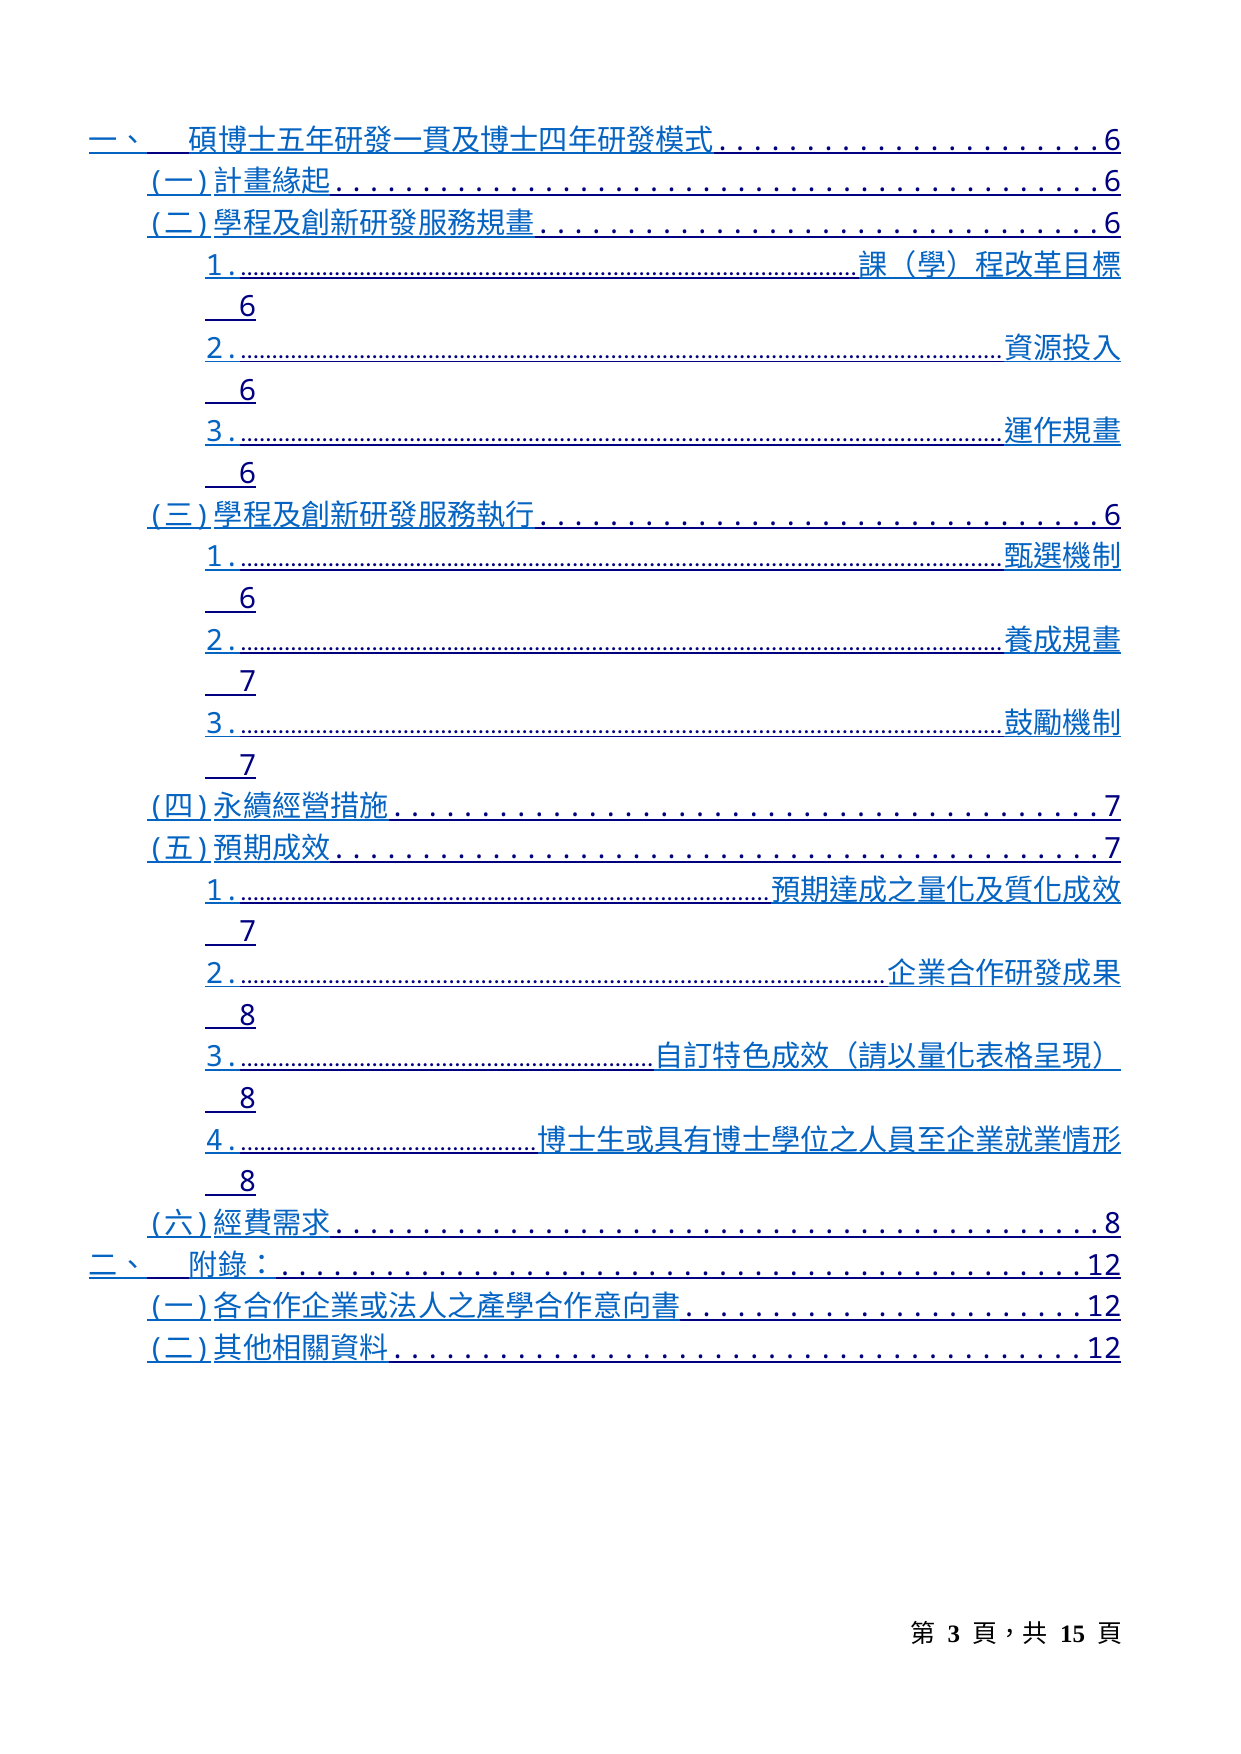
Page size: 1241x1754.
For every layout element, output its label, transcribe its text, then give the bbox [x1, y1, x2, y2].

text (二) 學程及創新研發服務規畫 6 [147, 200, 1122, 242]
text (一) 各合作企業或法人之產學合作意向書 12 [147, 1283, 1122, 1325]
text 1. 課（學）程改革目標 6 [205, 242, 1122, 325]
text 4. 博士生或具有博士學位之人員至企業就業情形 8 [205, 1117, 1122, 1200]
text 2. 養成規畫 7 [205, 617, 1122, 700]
text 3. 自訂特色成效（請以量化表格呈現） 8 [205, 1033, 1122, 1117]
text 二、 附錄： 12 [89, 1242, 1122, 1283]
text 2. 資源投入 6 [205, 325, 1122, 408]
text (五) 預期成效 7 [147, 825, 1122, 867]
text 2. 企業合作研發成果 8 [205, 950, 1122, 1033]
text (三) 學程及創新研發服務執行 6 [147, 492, 1122, 533]
text 3. 運作規畫 6 [205, 408, 1122, 492]
text (二) 其他相關資料 12 [147, 1325, 1122, 1367]
text 3. 鼓勵機制 7 [205, 700, 1122, 783]
text (六) 經費需求 8 [147, 1200, 1122, 1242]
text 1. 預期達成之量化及質化成效 7 [205, 867, 1122, 950]
text (一) 計畫緣起 6 [147, 158, 1122, 200]
text (四) 永續經營措施 7 [147, 783, 1122, 825]
text 一、 碩博士五年研發一貫及博士四年研發模式 6 [89, 117, 1122, 158]
text 1. 甄選機制 6 [205, 533, 1122, 617]
